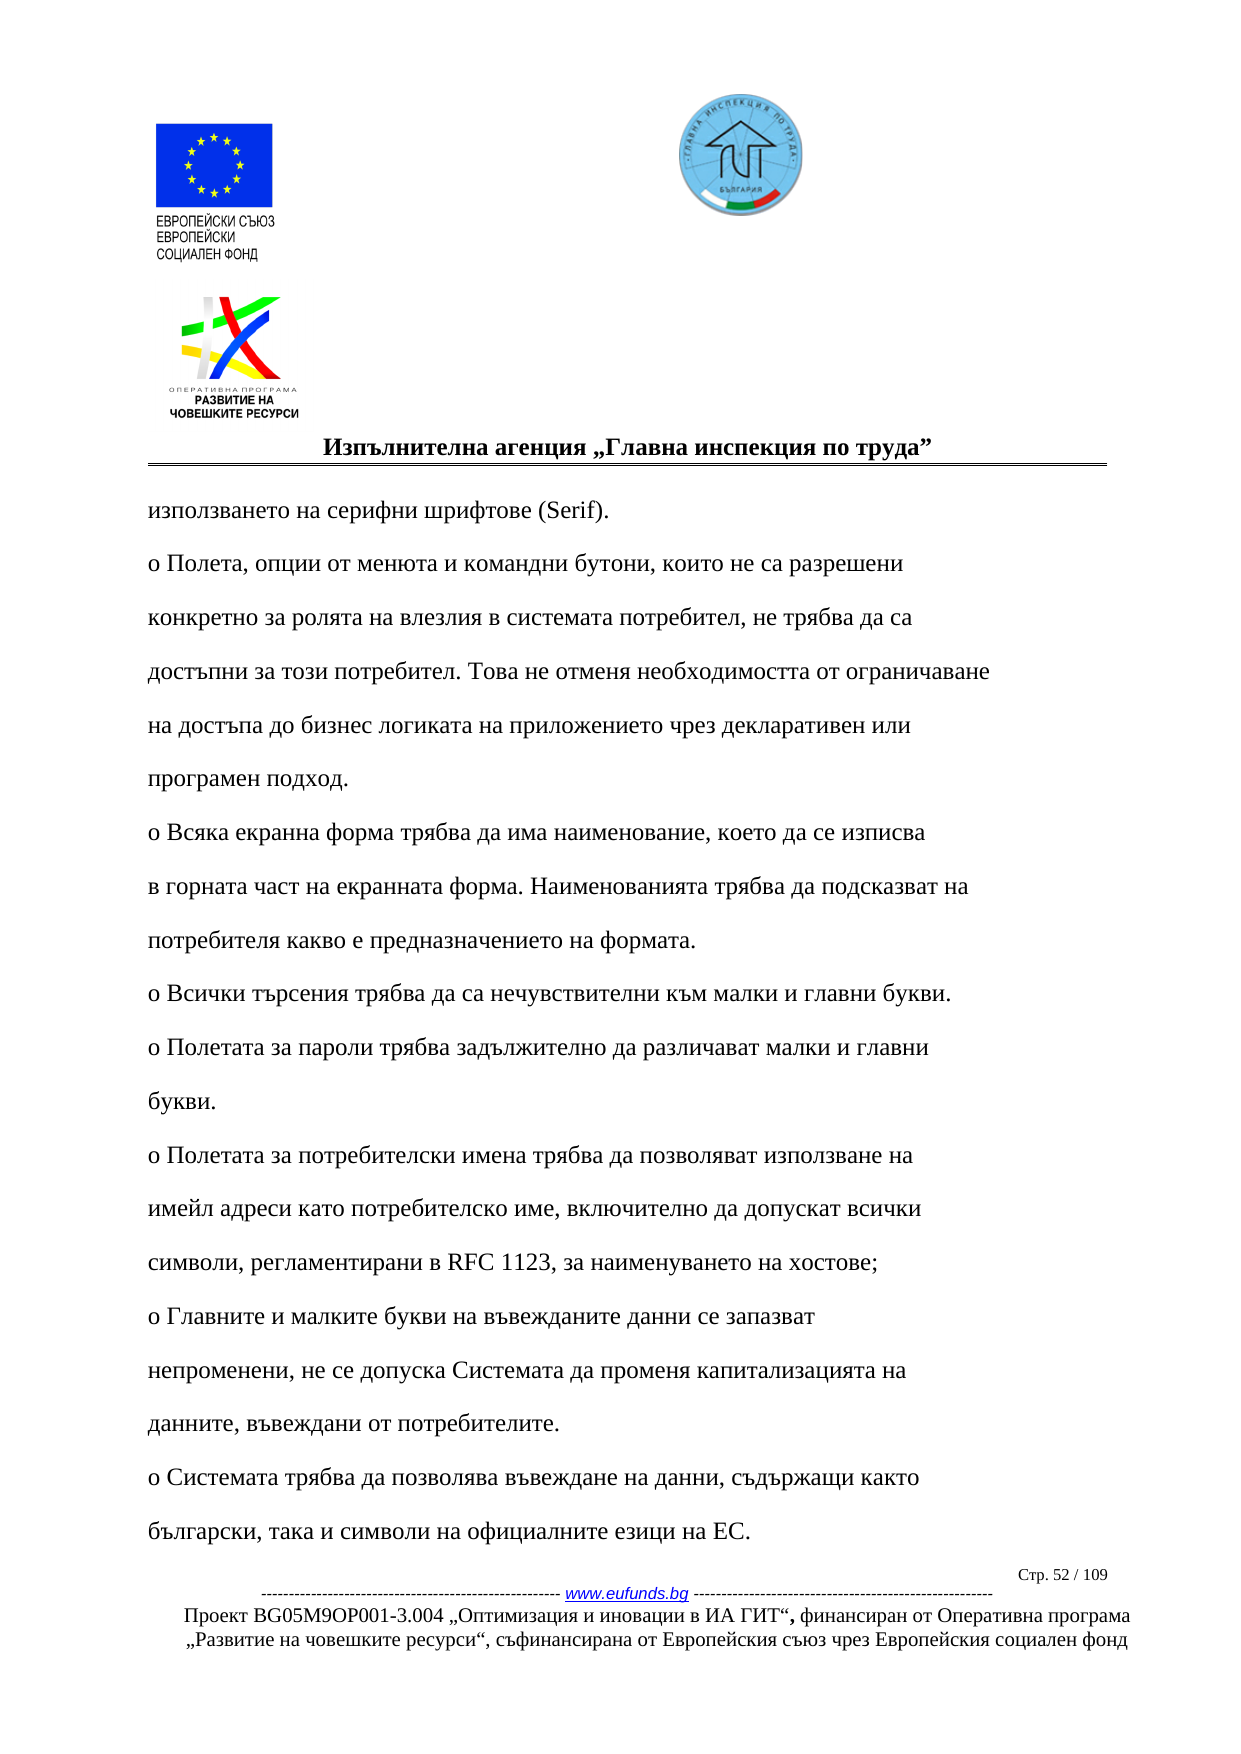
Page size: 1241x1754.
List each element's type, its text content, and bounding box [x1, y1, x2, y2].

text o Полета, опции от менюта и командни бутони, които не са разрешени [148, 548, 1107, 577]
text o Полетата за пароли трябва задължително да различават малки и главни [148, 1032, 1107, 1061]
text български, така и символи на официалните езици на ЕС. [148, 1516, 1107, 1545]
text o Полетата за потребителски имена трябва да позволяват използване на [148, 1140, 1107, 1168]
text достъпни за този потребител. Това не отменя необходимостта от ограничаване [148, 656, 1107, 685]
text програмен подход. [148, 763, 1107, 792]
text в горната част на екранната форма. Наименованията трябва да подсказват на [148, 871, 1107, 900]
text на достъпа до бизнес логиката на приложението чрез декларативен или [148, 710, 1107, 738]
text o Системата трябва да позволява въвеждане на данни, съдържащи както [148, 1462, 1107, 1491]
text o Главните и малките букви на въвежданите данни се запазват [148, 1301, 1107, 1330]
text непроменени, не се допуска Системата да променя капитализацията на [148, 1355, 1107, 1383]
text използването на серифни шрифтове (Serif). [148, 495, 1107, 523]
text o Всички търсения трябва да са нечувствителни към малки и главни букви. [148, 978, 1107, 1007]
text данните, въвеждани от потребителите. [148, 1408, 1107, 1437]
text символи, регламентирани в RFC 1123, за наименуването на хостове; [148, 1247, 1107, 1276]
text потребителя какво е предназначението на формата. [148, 925, 1107, 953]
text o Всяка екранна форма трябва да има наименование, което да се изписва [148, 817, 1107, 846]
text конкретно за ролята на влезлия в системата потребител, не трябва да са [148, 602, 1107, 631]
text имейл адреси като потребителско име, включително да допускат всички [148, 1193, 1107, 1222]
text букви. [148, 1086, 1107, 1115]
